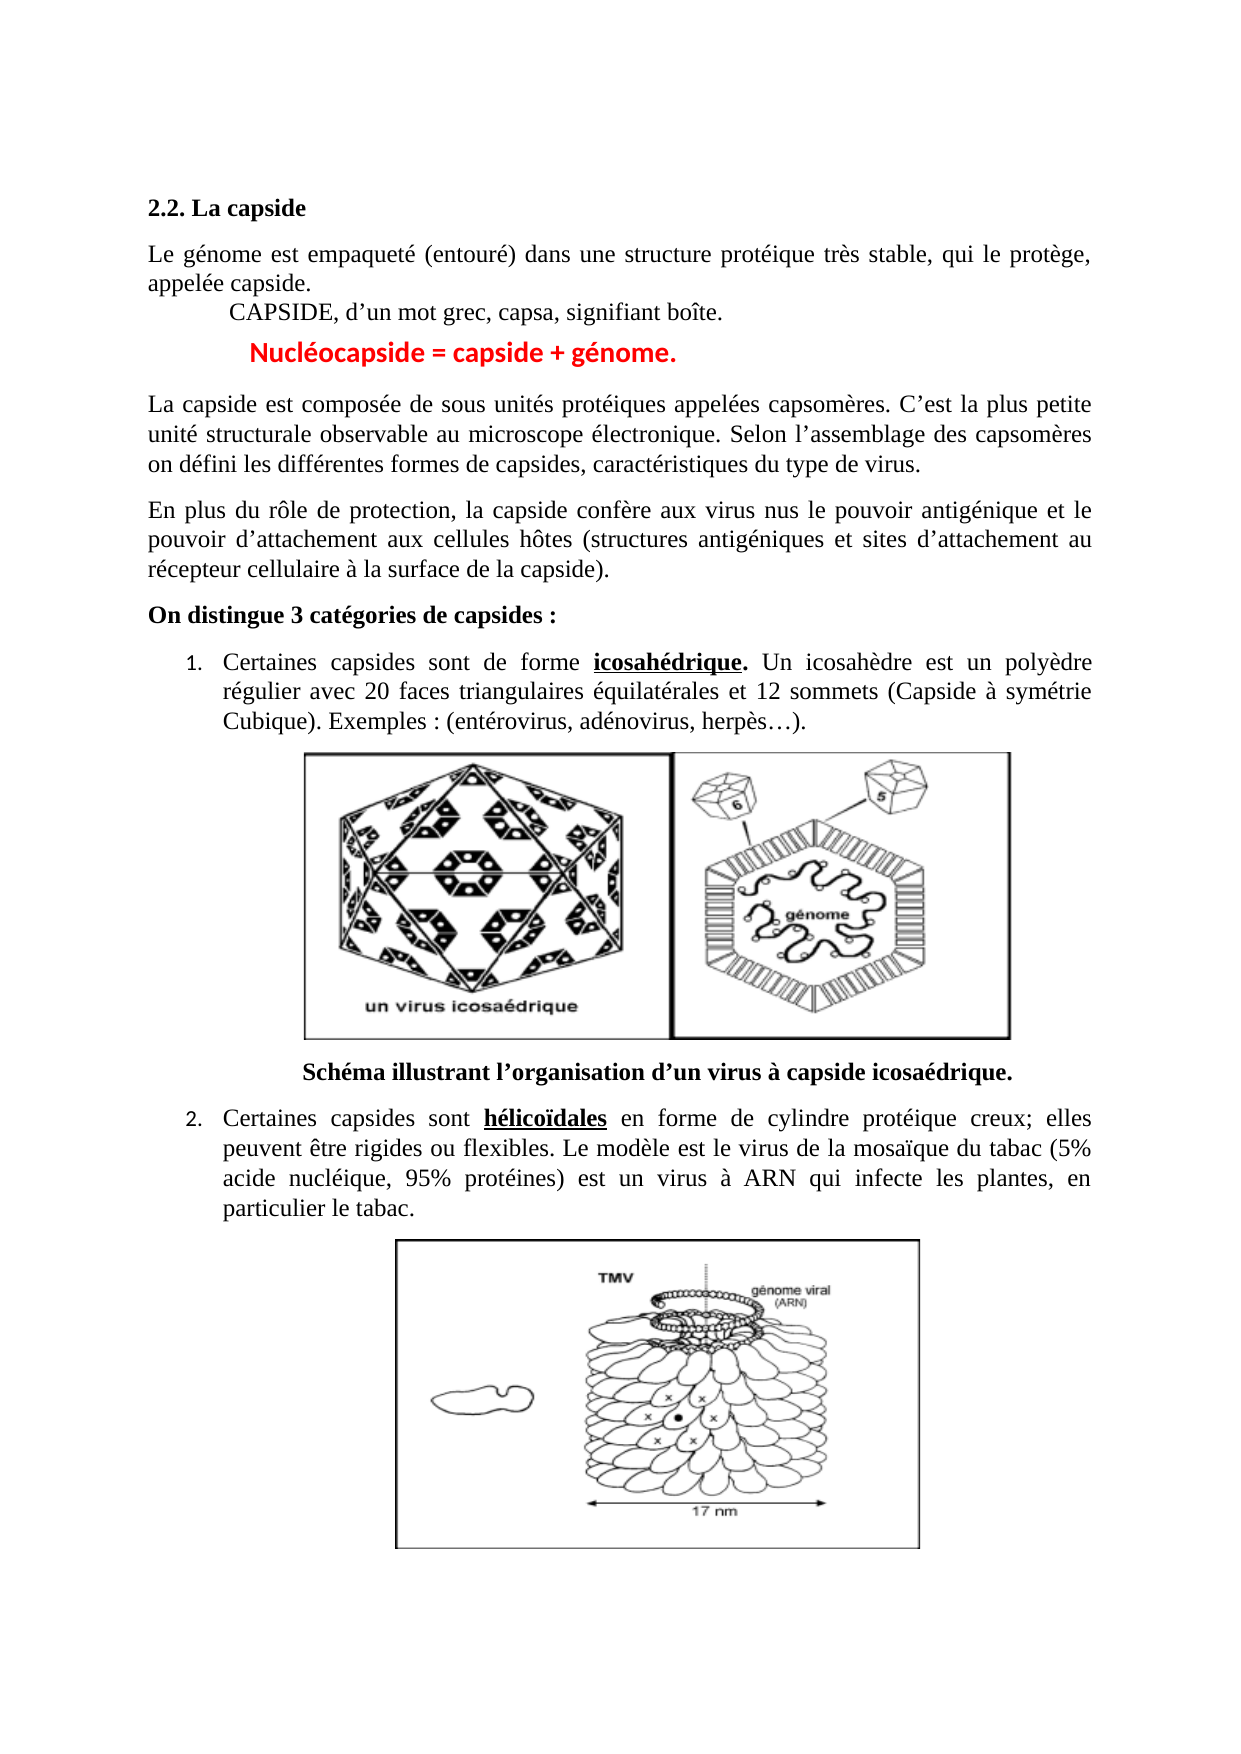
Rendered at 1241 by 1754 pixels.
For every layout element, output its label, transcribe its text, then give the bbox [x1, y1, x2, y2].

text 2.2. La capside [148, 193, 1093, 222]
text Le génome est empaqueté (entouré) dans une structure protéique très stable, qui le protège, appelée capside. [148, 239, 1093, 297]
text En plus du rôle de protection, la capside confère aux virus nus le pouvoir antigénique et le pouvoir d’attachement aux cellules hôtes (structures antigéniques et sites d’attachement au récepteur cellulaire à la surface de la capside). [148, 495, 1093, 583]
text Nucléocapside = capside + génome. [148, 326, 1093, 371]
list Certaines capsides sont de forme icosahédrique. Un icosahèdre est un polyèdre régulier avec 20 faces triangulaires équilatérales et 12 sommets (Capside à symétrie Cubique). Exemples : (entérovirus, adénovirus, herpès…). [185, 647, 1093, 735]
text La capside est composée de sous unités protéiques appelées capsomères. C’est la plus petite unité structurale observable au microscope électronique. Selon l’assemblage des capsomères on défini les différentes formes de capsides, caractéristiques du type de virus. [148, 389, 1093, 477]
text Schéma illustrant l’organisation d’un virus à capside icosaédrique. [223, 1057, 1093, 1086]
text CAPSIDE, d’un mot grec, capsa, signifiant boîte. [148, 297, 1093, 326]
text On distingue 3 catégories de capsides : [148, 600, 1093, 629]
list Certaines capsides sont hélicoïdales en forme de cylindre protéique creux; elles peuvent être rigides ou flexibles. Le modèle est le virus de la mosaïque du tabac (5% acide nucléique, 95% protéines) est un virus à ARN qui infecte les plantes, en particulier le tabac. [185, 1103, 1093, 1222]
